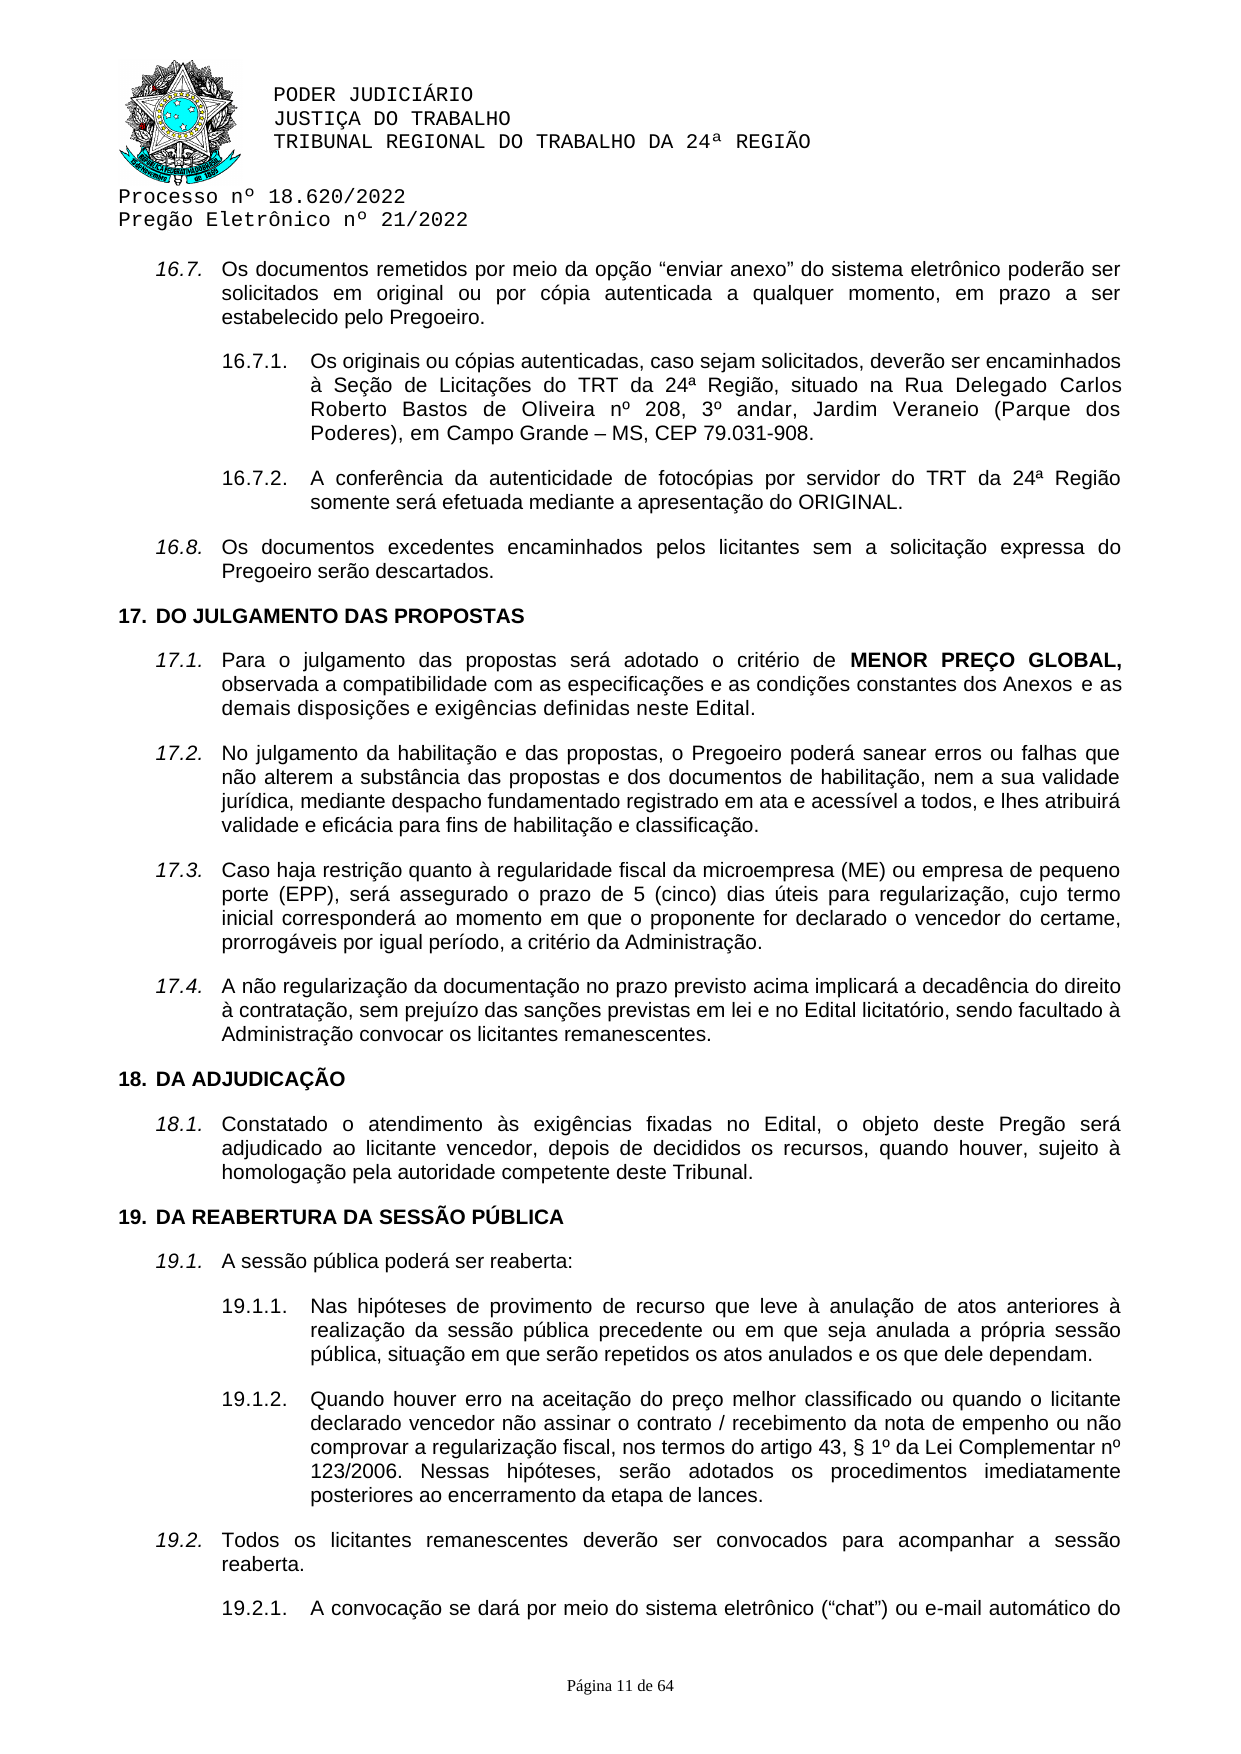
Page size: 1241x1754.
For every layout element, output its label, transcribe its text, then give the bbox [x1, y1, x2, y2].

list DA ADJUDICAÇÃO [118, 1067, 1122, 1091]
list Todos os licitantes remanescentes deverão ser convocados para acompanhar a sessão reaberta. [155, 1527, 1122, 1575]
list No julgamento da habilitação e das propostas, o Pregoeiro poderá sanear erros ou falhas que não alterem a substância das propostas e dos documentos de habilitação, nem a sua validade jurídica, mediante despacho fundamentado registrado em ata e acessível a todos, e lhes atribuirá validade e eficácia para fins de habilitação e classificação. [155, 741, 1122, 837]
list Quando houver erro na aceitação do preço melhor classificado ou quando o licitante declarado vencedor não assinar o contrato / recebimento da nota de empenho ou não comprovar a regularização fiscal, nos termos do artigo 43, § 1º da Lei Complementar nº 123/2006. Nessas hipóteses, serão adotados os procedimentos imediatamente posteriores ao encerramento da etapa de lances. [221, 1387, 1122, 1507]
list Os documentos excedentes encaminhados pelos licitantes sem a solicitação expressa do Pregoeiro serão descartados. [155, 535, 1122, 583]
list Os documentos remetidos por meio da opção “enviar anexo” do sistema eletrônico poderão ser solicitados em original ou por cópia autenticada a qualquer momento, em prazo a ser estabelecido pelo Pregoeiro. [155, 257, 1122, 328]
list Caso haja restrição quanto à regularidade fiscal da microempresa (ME) ou empresa de pequeno porte (EPP), será assegurado o prazo de 5 (cinco) dias úteis para regularização, cujo termo inicial corresponderá ao momento em que o proponente for declarado o vencedor do certame, prorrogáveis por igual período, a critério da Administração. [155, 858, 1122, 953]
list Nas hipóteses de provimento de recurso que leve à anulação de atos anteriores à realização da sessão pública precedente ou em que seja anulada a própria sessão pública, situação em que serão repetidos os atos anulados e os que dele dependam. [221, 1294, 1122, 1366]
list Os originais ou cópias autenticadas, caso sejam solicitados, deverão ser encaminhados à Seção de Licitações do TRT da 24ª Região, situado na Rua Delegado Carlos Roberto Bastos de Oliveira nº 208, 3º andar, Jardim Veraneio (Parque dos Poderes), em Campo Grande – MS, CEP 79.031-908. [222, 349, 1122, 445]
list DO JULGAMENTO DAS PROPOSTAS [118, 603, 1122, 627]
list A conferência da autenticidade de fotocópias por servidor do TRT da 24ª Região somente será efetuada mediante a apresentação do ORIGINAL. [222, 466, 1122, 514]
picture [118, 59, 243, 186]
list Para o julgamento das propostas será adotado o critério de MENOR PREÇO GLOBAL, observada a compatibilidade com as especificações e as condições constantes dos Anexos e as demais disposições e exigências definidas neste Edital. [155, 648, 1122, 720]
list DA REABERTURA DA SESSÃO PÚBLICA [118, 1204, 1122, 1228]
list Constatado o atendimento às exigências fixadas no Edital, o objeto deste Pregão será adjudicado ao licitante vencedor, depois de decididos os recursos, quando houver, sujeito à homologação pela autoridade competente deste Tribunal. [155, 1112, 1122, 1184]
list A não regularização da documentação no prazo previsto acima implicará a decadência do direito à contratação, sem prejuízo das sanções previstas em lei e no Edital licitatório, sendo facultado à Administração convocar os licitantes remanescentes. [155, 974, 1122, 1046]
list A convocação se dará por meio do sistema eletrônico (“chat”) ou e-mail automático do [221, 1596, 1122, 1620]
list A sessão pública poderá ser reaberta: [155, 1249, 1122, 1273]
